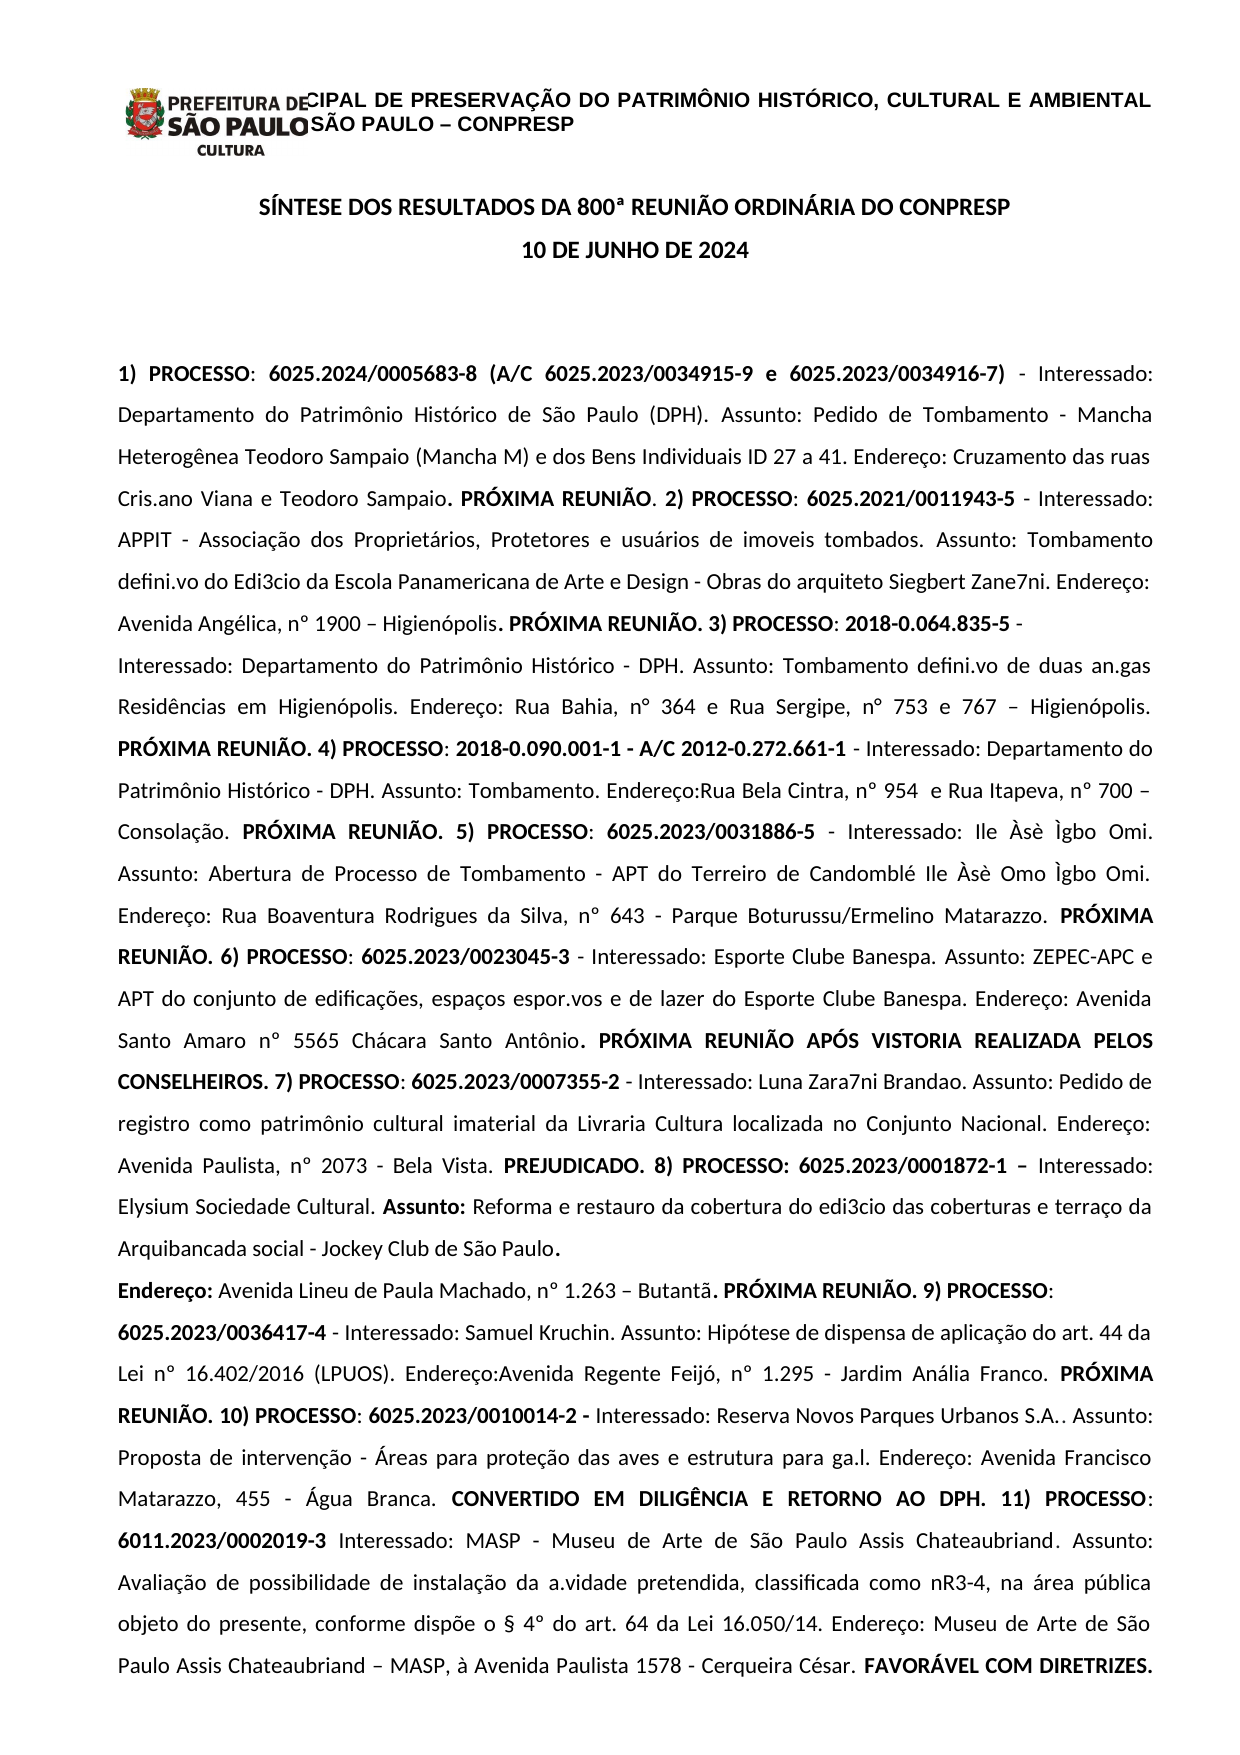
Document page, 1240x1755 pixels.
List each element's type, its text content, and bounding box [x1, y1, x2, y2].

text Interessado: Departamento do Patrimônio Histórico - DPH. Assunto: Tombamento defini.vo de duas an.gas Residências em Higienópolis. Endereço: Rua Bahia, n° 364 e Rua Sergipe, n° 753 e 767 – Higienópolis. PRÓXIMA REUNIÃO. 4) PROCESSO: 2018-0.090.001-1 - A/C 2012-0.272.661-1 - Interessado: Departamento do Patrimônio Histórico - DPH. Assunto: Tombamento. Endereço:Rua Bela Cintra, nº 954 e Rua Itapeva, nº 700 – Consolação. PRÓXIMA REUNIÃO. 5) PROCESSO: 6025.2023/0031886-5 - Interessado: Ile Àsè Ìgbo Omi. Assunto: Abertura de Processo de Tombamento - APT do Terreiro de Candomblé Ile Àsè Omo Ìgbo Omi. Endereço: Rua Boaventura Rodrigues da Silva, nº 643 - Parque Boturussu/Ermelino Matarazzo. PRÓXIMA REUNIÃO. 6) PROCESSO: 6025.2023/0023045-3 - Interessado: Esporte Clube Banespa. Assunto: ZEPEC-APC e APT do conjunto de edificações, espaços espor.vos e de lazer do Esporte Clube Banespa. Endereço: Avenida Santo Amaro nº 5565 Chácara Santo Antônio. PRÓXIMA REUNIÃO APÓS VISTORIA REALIZADA PELOS CONSELHEIROS. 7) PROCESSO: 6025.2023/0007355-2 - Interessado: Luna Zara7ni Brandao. Assunto: Pedido de registro como patrimônio cultural imaterial da Livraria Cultura localizada no Conjunto Nacional. Endereço: Avenida Paulista, nº 2073 - Bela Vista. PREJUDICADO. 8) PROCESSO: 6025.2023/0001872-1 – Interessado: Elysium Sociedade Cultural. Assunto: Reforma e restauro da cobertura do edi3cio das coberturas e terraço da Arquibancada social - Jockey Club de São Paulo. [118, 651, 1153, 1262]
text 1) PROCESSO: 6025.2024/0005683-8 (A/C 6025.2023/0034915-9 e 6025.2023/0034916-7) - Interessado: Departamento do Patrimônio Histórico de São Paulo (DPH). Assunto: Pedido de Tombamento - Mancha Heterogênea Teodoro Sampaio (Mancha M) e dos Bens Individuais ID 27 a 41. Endereço: Cruzamento das ruas Cris.ano Viana e Teodoro Sampaio. PRÓXIMA REUNIÃO. 2) PROCESSO: 6025.2021/0011943-5 - Interessado: APPIT - Associação dos Proprietários, Protetores e usuários de imoveis tombados. Assunto: Tombamento defini.vo do Edi3cio da Escola Panamericana de Arte e Design - Obras do arquiteto Siegbert Zane7ni. Endereço: Avenida Angélica, nº 1900 – Higienópolis. PRÓXIMA REUNIÃO. 3) PROCESSO: 2018-0.064.835-5 - [118, 359, 1153, 637]
text 6025.2023/0036417-4 - Interessado: Samuel Kruchin. Assunto: Hipótese de dispensa de aplicação do art. 44 da Lei nº 16.402/2016 (LPUOS). Endereço:Avenida Regente Feijó, nº 1.295 - Jardim Anália Franco. PRÓXIMA REUNIÃO. 10) PROCESSO: 6025.2023/0010014-2 - Interessado: Reserva Novos Parques Urbanos S.A.. Assunto: Proposta de intervenção - Áreas para proteção das aves e estrutura para ga.l. Endereço: Avenida Francisco Matarazzo, 455 - Água Branca. CONVERTIDO EM DILIGÊNCIA E RETORNO AO DPH. 11) PROCESSO: 6011.2023/0002019-3 Interessado: MASP - Museu de Arte de São Paulo Assis Chateaubriand. Assunto: Avaliação de possibilidade de instalação da a.vidade pretendida, classificada como nR3-4, na área pública objeto do presente, conforme dispõe o § 4º do art. 64 da Lei 16.050/14. Endereço: Museu de Arte de São Paulo Assis Chateaubriand – MASP, à Avenida Paulista 1578 - Cerqueira César. FAVORÁVEL COM DIRETRIZES. [118, 1318, 1153, 1679]
text SÍNTESE DOS RESULTADOS DA 800ª REUNIÃO ORDINÁRIA DO CONPRESP 10 DE JUNHO DE 2024 [246, 191, 1024, 265]
text Endereço: Avenida Lineu de Paula Machado, nº 1.263 – Butantã. PRÓXIMA REUNIÃO. 9) PROCESSO: [118, 1276, 1153, 1304]
